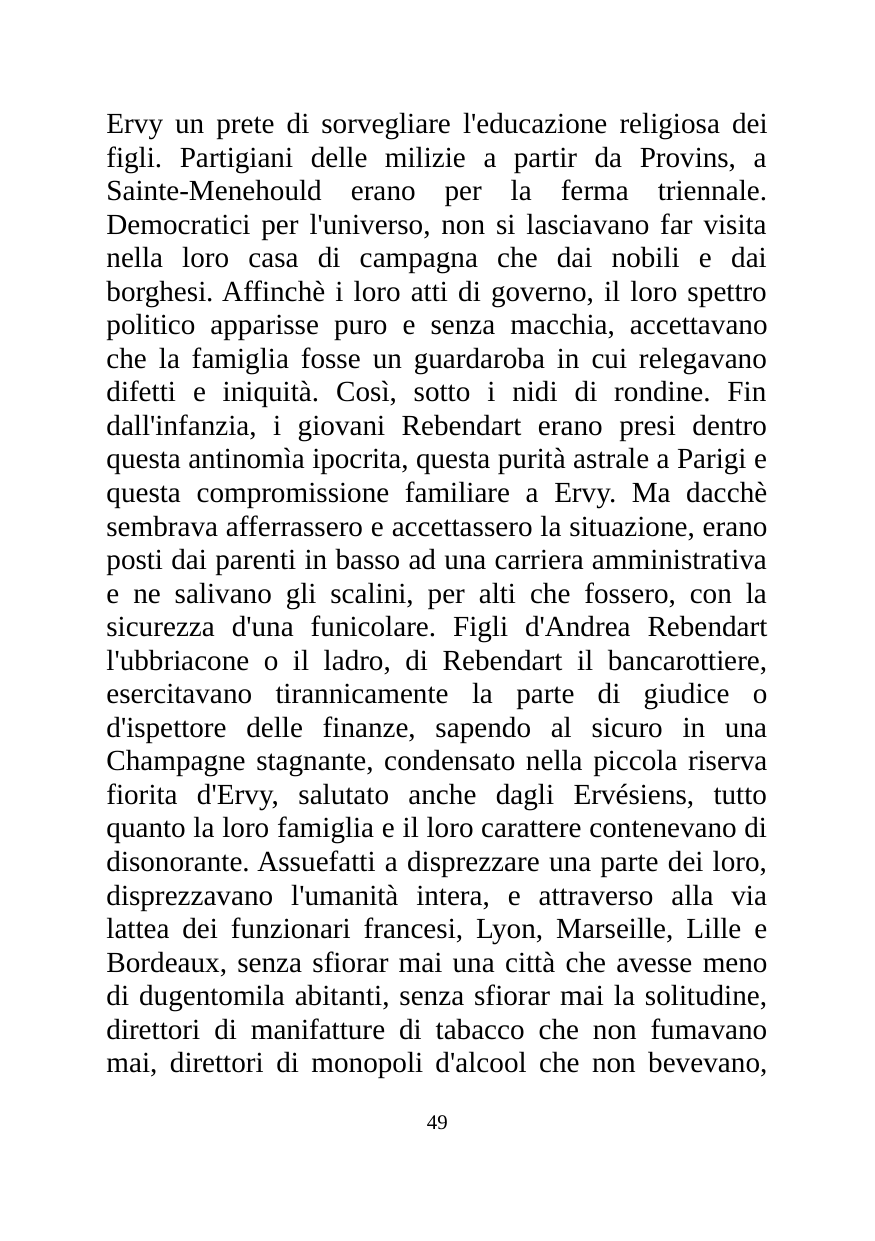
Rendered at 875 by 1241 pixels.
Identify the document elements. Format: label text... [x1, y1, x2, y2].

text Ervy un prete di sorvegliare l'educazione religiosa dei figli. Partigiani delle milizie a partir da Provins, a Sainte-Menehould erano per la ferma triennale. Democratici per l'universo, non si lasciavano far visita nella loro casa di campagna che dai nobili e dai borghesi. Affinchè i loro atti di governo, il loro spettro politico apparisse puro e senza macchia, accettavano che la famiglia fosse un guardaroba in cui relegavano difetti e iniquità. Così, sotto i nidi di rondine. Fin dall'infanzia, i giovani Rebendart erano presi dentro questa antinomìa ipocrita, questa purità astrale a Parigi e questa compromissione familiare a Ervy. Ma dacchè sembrava afferrassero e accettassero la situazione, erano posti dai parenti in basso ad una carriera amministrativa e ne salivano gli scalini, per alti che fossero, con la sicurezza d'una funicolare. Figli d'Andrea Rebendart l'ubbriacone o il ladro, di Rebendart il bancarottiere, esercitavano tirannicamente la parte di giudice o d'ispettore delle finanze, sapendo al sicuro in una Champagne stagnante, condensato nella piccola riserva fiorita d'Ervy, salutato anche dagli Ervésiens, tutto quanto la loro famiglia e il loro carattere contenevano di disonorante. Assuefatti a disprezzare una parte dei loro, disprezzavano l'umanità intera, e attraverso alla via lattea dei funzionari francesi, Lyon, Marseille, Lille e Bordeaux, senza sfiorar mai una città che avesse meno di dugentomila abitanti, senza sfiorar mai la solitudine, direttori di manifatture di tabacco che non fumavano mai, direttori di monopoli d'alcool che non bevevano, [106, 106, 768, 1079]
